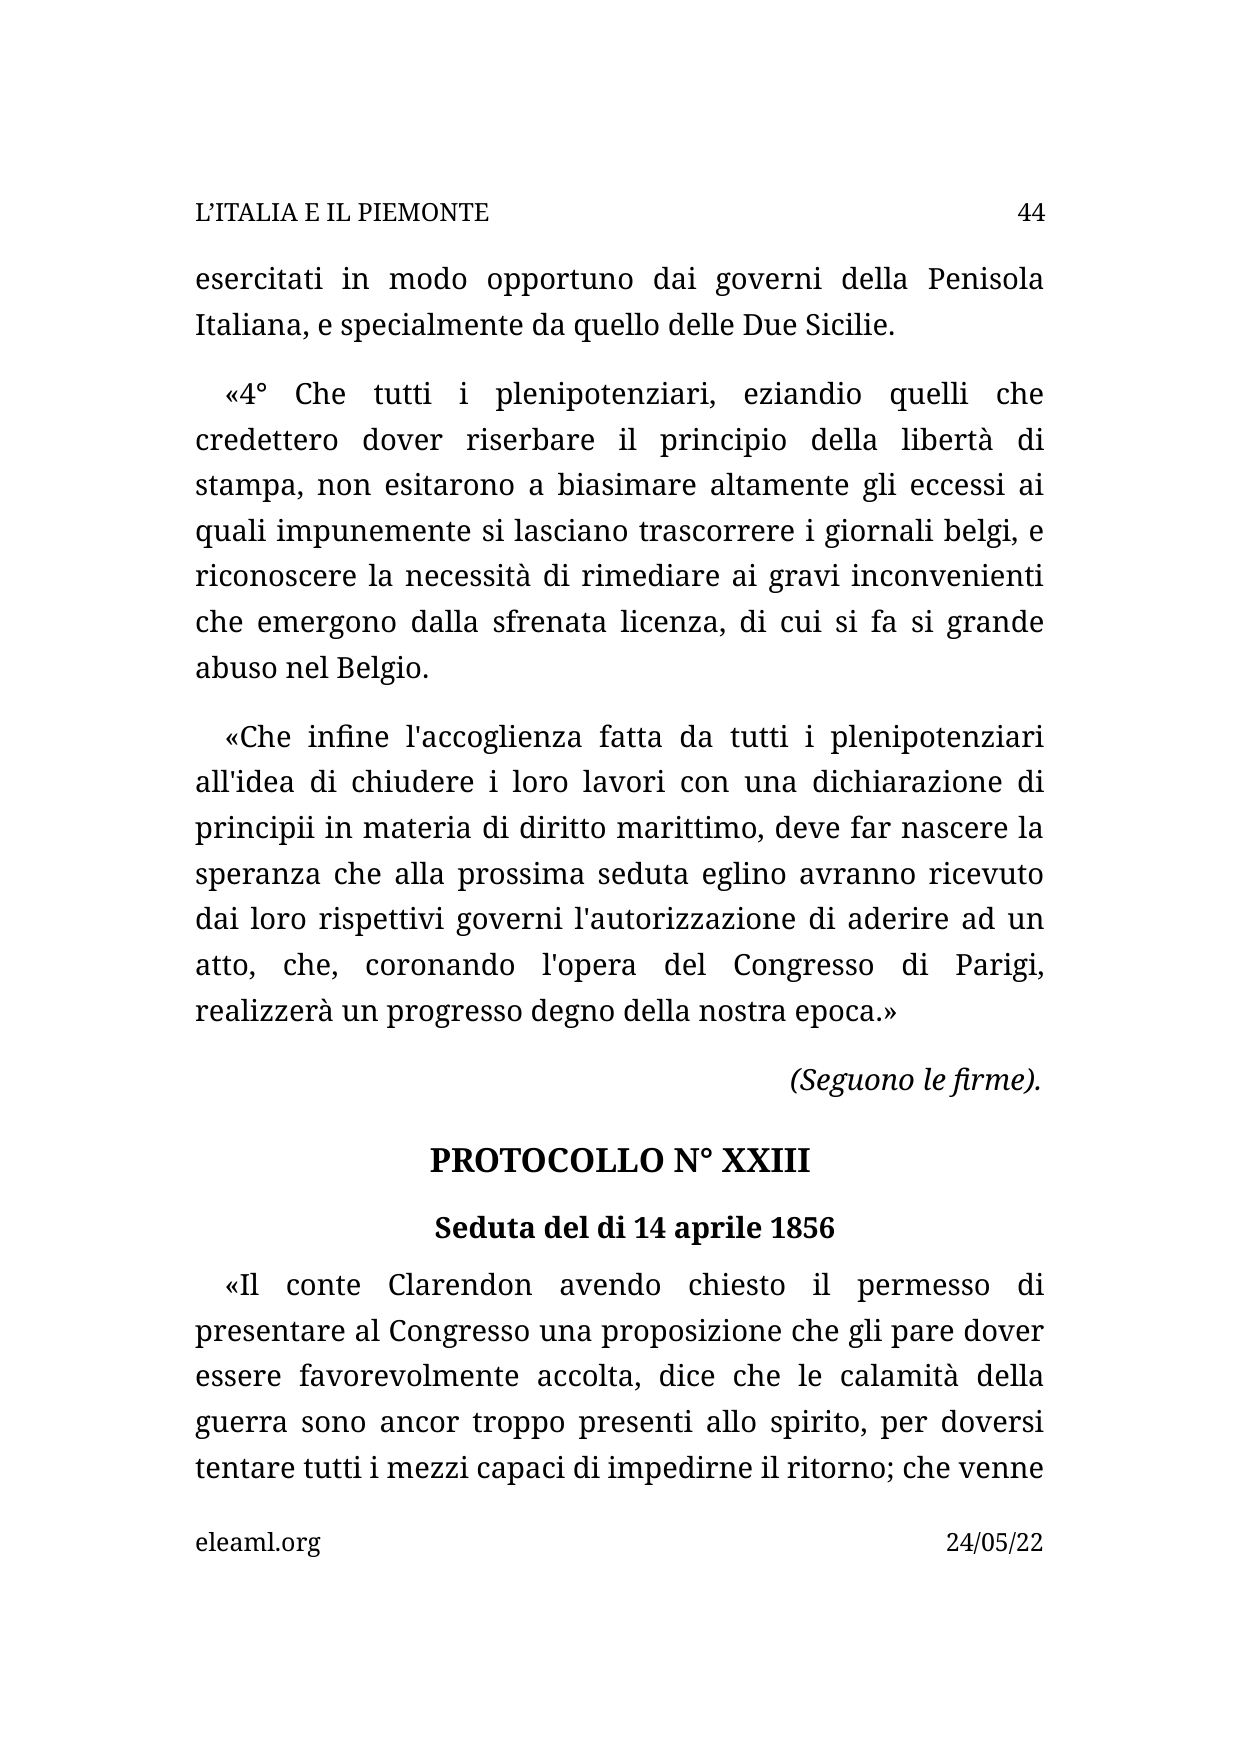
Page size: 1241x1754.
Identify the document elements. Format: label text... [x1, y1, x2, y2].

text «Che infine l'accoglienza fatta da tutti i plenipotenziari all'idea di chiudere i loro lavori con una dichiarazione di principii in materia di diritto marittimo, deve far nascere la speranza che alla prossima seduta eglino avranno ricevuto dai loro rispettivi governi l'autorizzazione di aderire ad un atto, che, coronando l'opera del Congresso di Parigi, realizzerà un progresso degno della nostra epoca.» [195, 716, 1045, 1029]
text (Seguono le firme). [195, 1059, 1045, 1099]
text «Il conte Clarendon avendo chiesto il permesso di presentare al Congresso una proposizione che gli pare dover essere favorevolmente accolta, dice che le calamità della guerra sono ancor troppo presenti allo spirito, per doversi tentare tutti i mezzi capaci di impedirne il ritorno; che venne [195, 1264, 1045, 1487]
subtitle Seduta del di 14 aprile 1856 [195, 1207, 1045, 1247]
text esercitati in modo opportuno dai governi della Penisola Italiana, e specialmente da quello delle Due Sicilie. [195, 258, 1045, 344]
subtitle PROTOCOLLO N° XXIII [195, 1137, 1045, 1183]
text «4° Che tutti i plenipotenziari, eziandio quelli che credettero dover riserbare il principio della libertà di stampa, non esitarono a biasimare altamente gli eccessi ai quali impunemente si lasciano trascorrere i giornali belgi, e riconoscere la necessità di rimediare ai gravi inconvenienti che emergono dalla sfrenata licenza, di cui si fa si grande abuso nel Belgio. [195, 373, 1045, 687]
